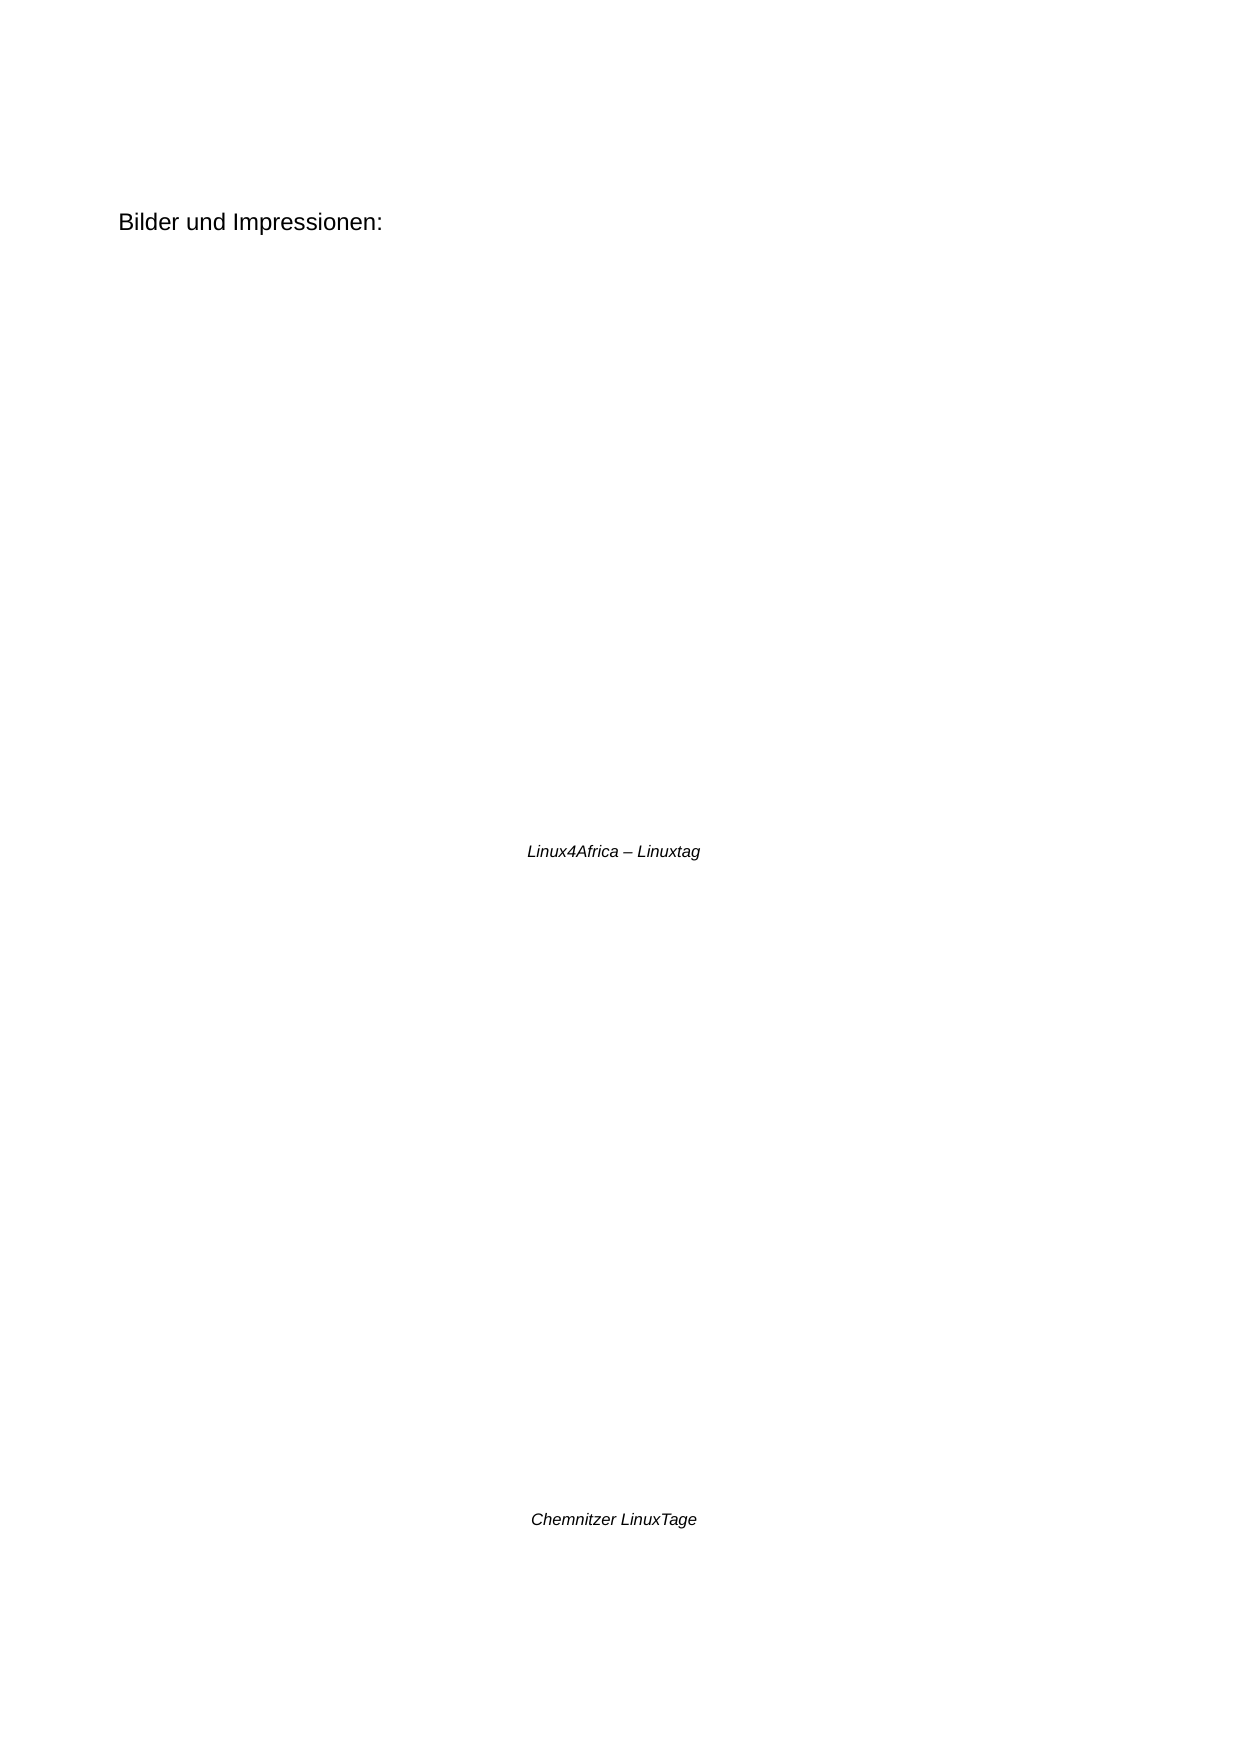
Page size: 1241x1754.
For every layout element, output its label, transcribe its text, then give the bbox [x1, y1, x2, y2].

text Bilder und Impressionen: [118, 118, 1111, 236]
text Linux4Africa – Linuxtag [118, 249, 1111, 861]
text Chemnitzer LinuxTage [118, 911, 1111, 1529]
